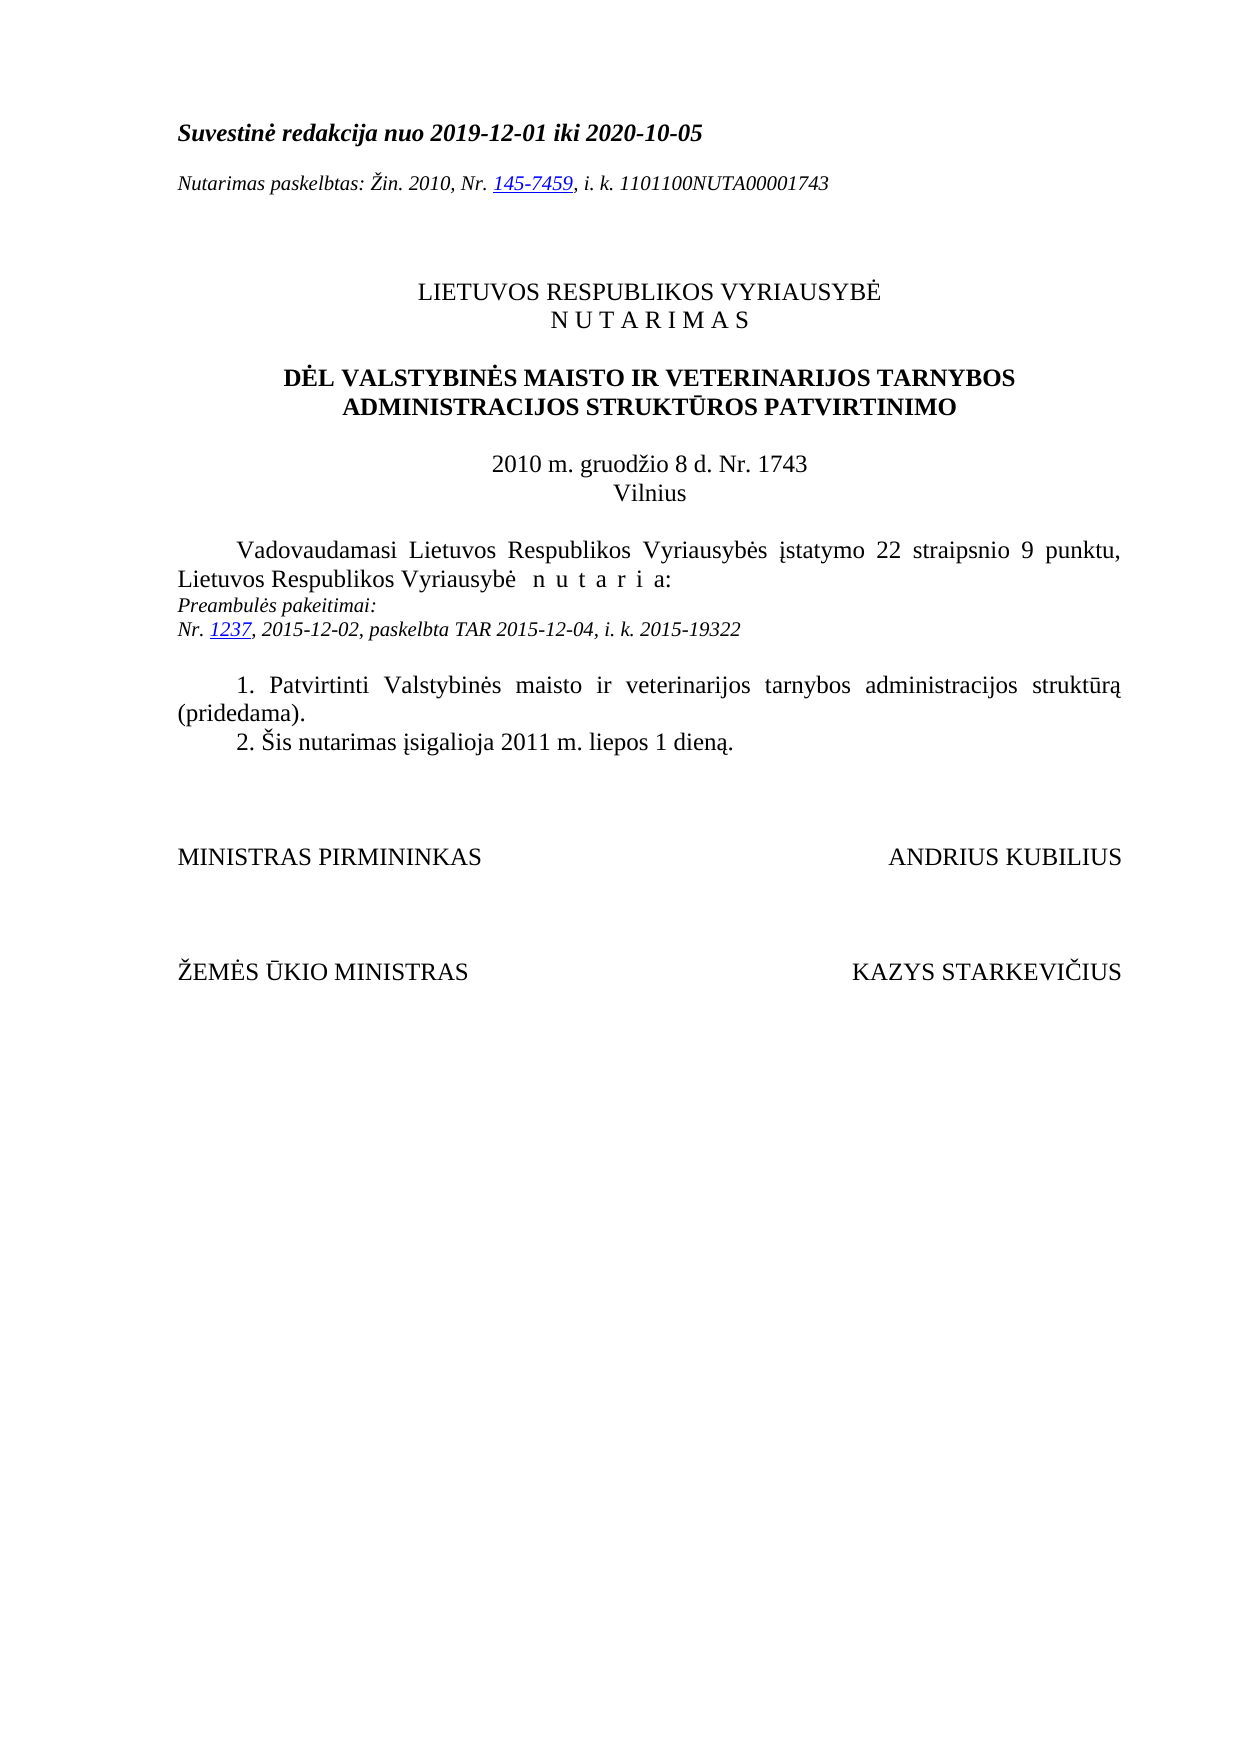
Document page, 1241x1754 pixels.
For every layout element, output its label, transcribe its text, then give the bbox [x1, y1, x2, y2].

text 1. Patvirtinti Valstybinės maisto ir veterinarijos tarnybos administracijos struktūrą (pridedama). [177, 670, 1122, 727]
text Nutarimas paskelbtas: Žin. 2010, Nr. 145-7459, i. k. 1101100NUTA00001743 [177, 171, 1122, 195]
text DĖL VALSTYBINĖS MAISTO IR VETERINARIJOS TARNYBOS ADMINISTRACIJOS STRUKTŪROS PATVIRTINIMO [177, 363, 1122, 420]
text ŽEMĖS ŪKIO MINISTRAS KAZYS STARKEVIČIUS [177, 957, 1122, 986]
text 2010 m. gruodžio 8 d. Nr. 1743 [177, 449, 1122, 478]
text NUTARIMAS [177, 305, 1122, 334]
text Preambulės pakeitimai: [177, 593, 1122, 617]
text Suvestinė redakcija nuo 2019-12-01 iki 2020-10-05 [177, 118, 1122, 147]
text Nr. 1237, 2015-12-02, paskelbta TAR 2015-12-04, i. k. 2015-19322 [177, 617, 1122, 641]
text 2. Šis nutarimas įsigalioja 2011 m. liepos 1 dieną. [177, 727, 1122, 756]
text Vadovaudamasi Lietuvos Respublikos Vyriausybės įstatymo 22 straipsnio 9 punktu, Lietuvos Respublikos Vyriausybė nutaria: [177, 535, 1122, 593]
text Lietuvos Respublikos Vyriausybė [177, 277, 1122, 305]
text Vilnius [177, 478, 1122, 507]
text MINISTRAS PIRMININKAS ANDRIUS KUBILIUS [177, 842, 1122, 871]
